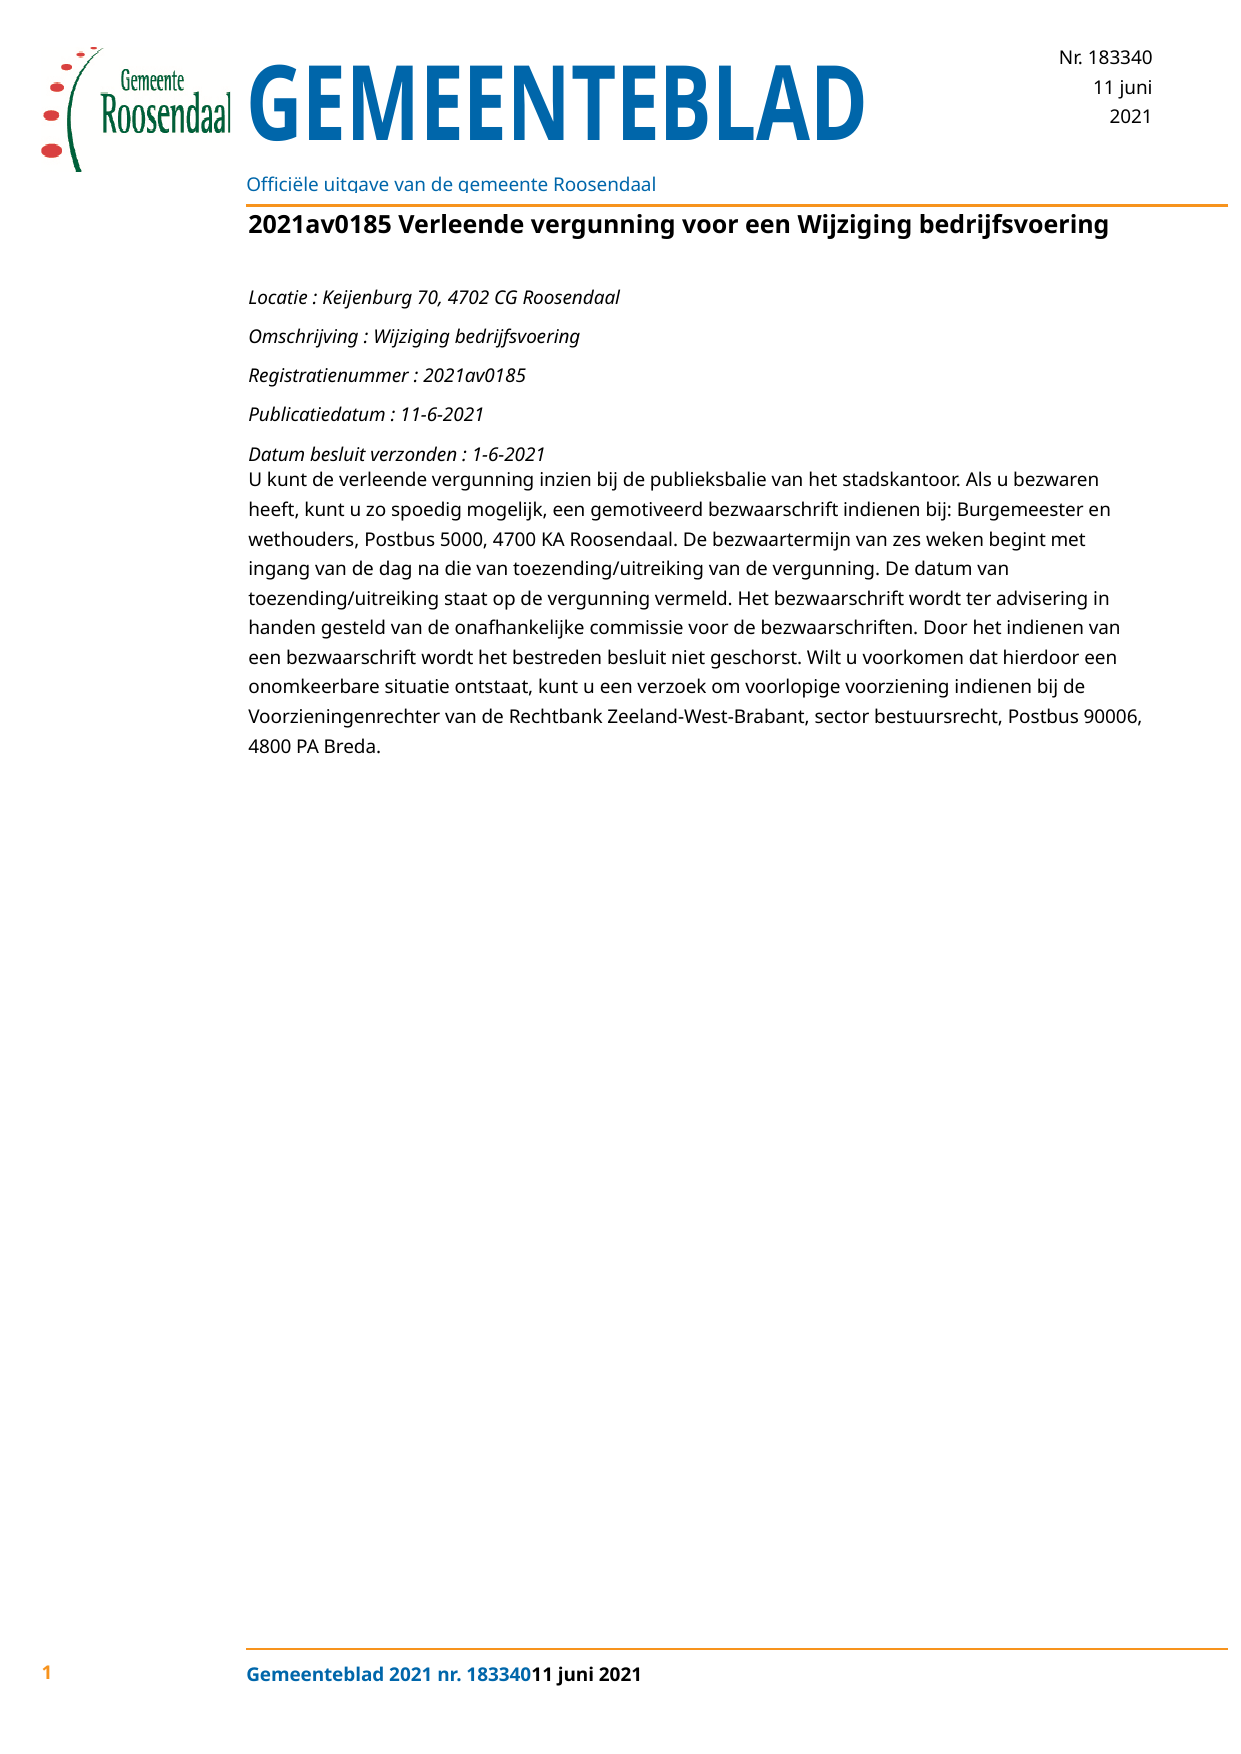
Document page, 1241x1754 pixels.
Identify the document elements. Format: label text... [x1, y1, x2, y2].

text Locatie : Keijenburg 70, 4702 CG Roosendaal [248, 284, 1152, 309]
text Datum besluit verzonden : 1-6-2021 [248, 441, 1152, 467]
text U kunt de verleende vergunning inzien bij de publieksbalie van het stadskantoor. Als u bezwaren heeft, kunt u zo spoedig mogelijk, een gemotiveerd bezwaarschrift indienen bij: Burgemeester en wethouders, Postbus 5000, 4700 KA Roosendaal. De bezwaartermijn van zes weken begint met ingang van de dag na die van toezending/uitreiking van de vergunning. De datum van toezending/uitreiking staat op de vergunning vermeld. Het bezwaarschrift wordt ter advisering in handen gesteld van de onafhankelijke commissie voor de bezwaarschriften. Door het indienen van een bezwaarschrift wordt het bestreden besluit niet geschorst. Wilt u voorkomen dat hierdoor een onomkeerbare situatie ontstaat, kunt u een verzoek om voorlopige voorziening indienen bij de Voorzieningenrechter van de Rechtbank Zeeland-West-Brabant, sector bestuursrecht, Postbus 90006, 4800 PA Breda. [248, 467, 1152, 759]
picture [41, 47, 231, 172]
text Publicatiedatum : 11-6-2021 [248, 402, 1152, 427]
text 2021av0185 Verleende vergunning voor een Wijziging bedrijfsvoering [248, 207, 1152, 241]
text Omschrijving : Wijziging bedrijfsvoering [248, 323, 1152, 349]
text Registratienummer : 2021av0185 [248, 362, 1152, 388]
